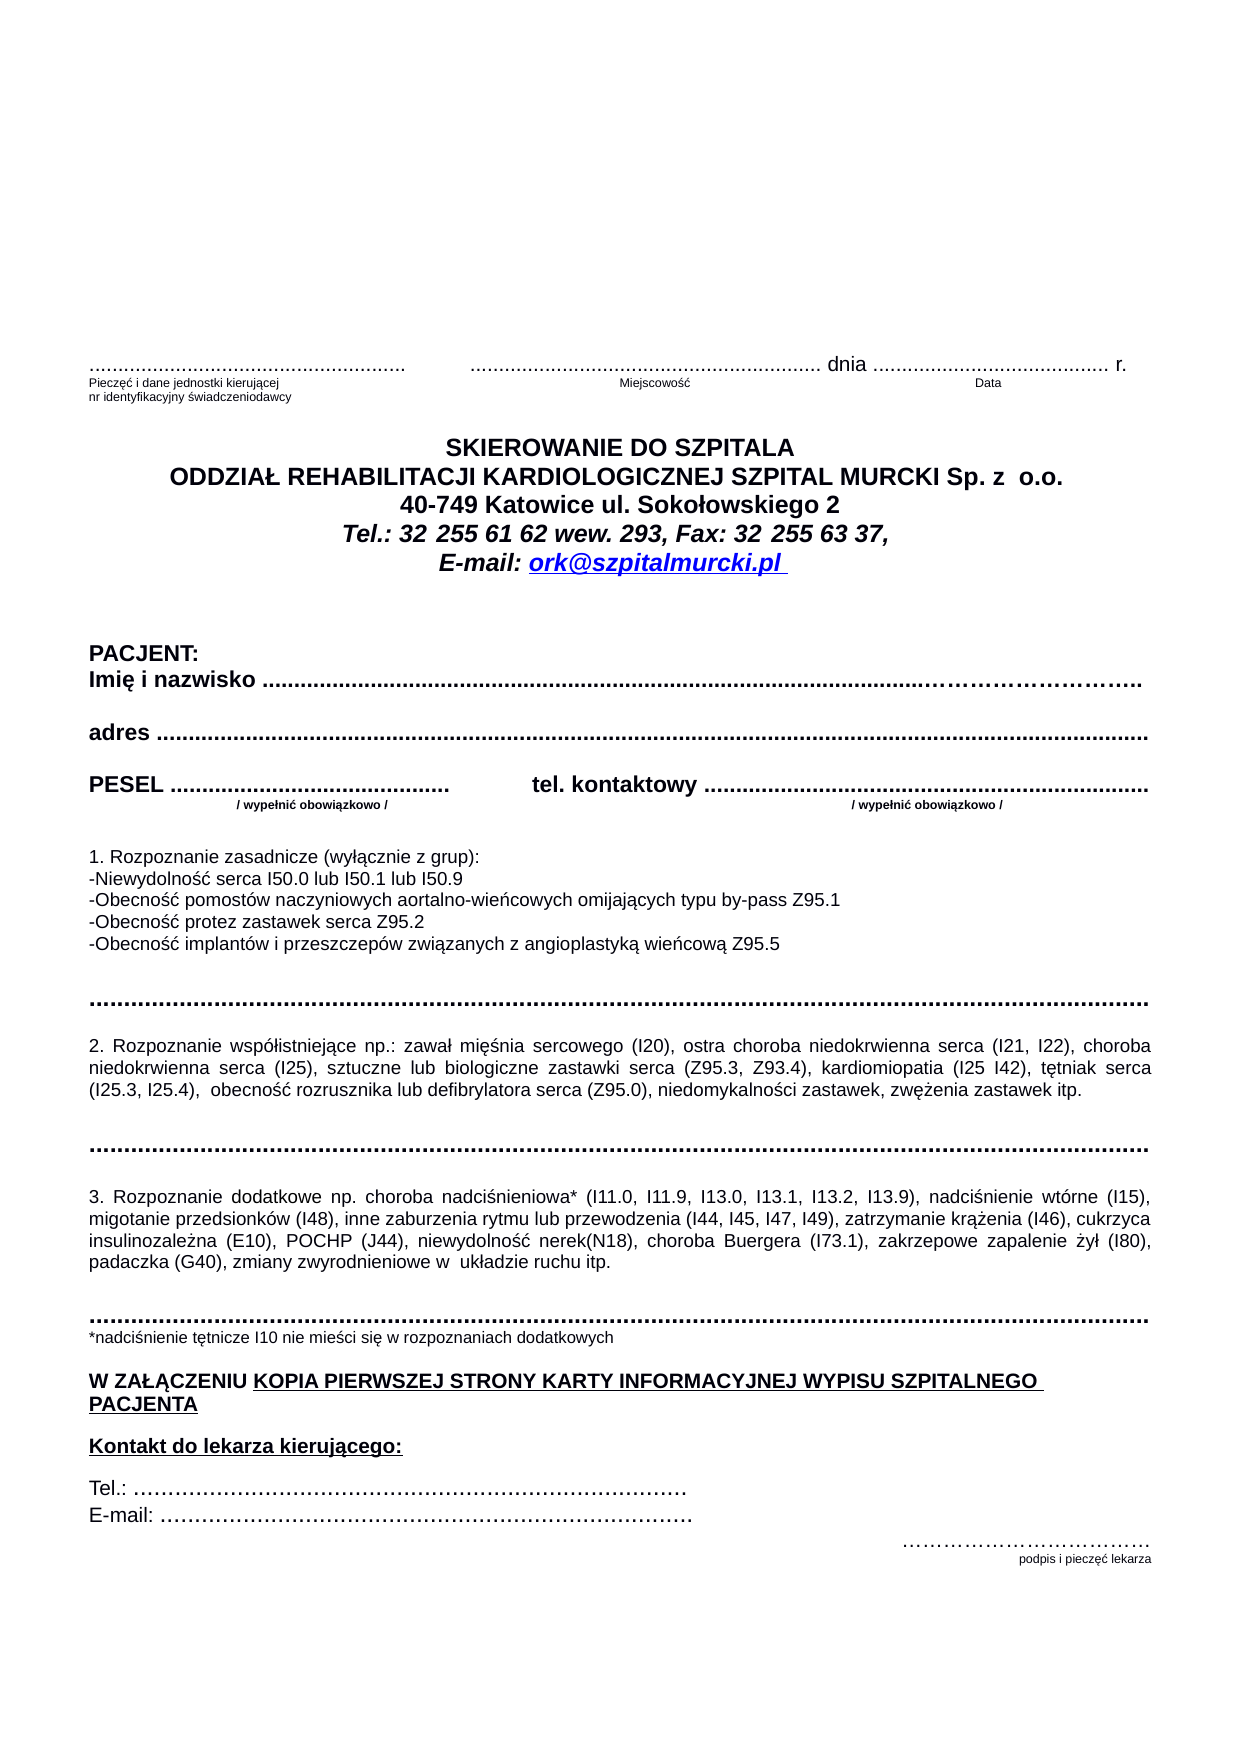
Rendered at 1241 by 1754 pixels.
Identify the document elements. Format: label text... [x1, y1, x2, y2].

text ....................................................... ............................................................. dnia ......................................... r. [89, 351, 1152, 375]
text podpis i pieczęć lekarza [89, 1552, 1152, 1567]
text Imię i nazwisko ........................................................................................................……………………….. [89, 666, 1152, 692]
text 3. Rozpoznanie dodatkowe np. choroba nadciśnieniowa* (I11.0, I11.9, I13.0, I13.1, I13.2, I13.9), nadciśnienie wtórne (I15), migotanie przedsionków (I48), inne zaburzenia rytmu lub przewodzenia (I44, I45, I47, I49), zatrzymanie krążenia (I46), cukrzyca insulinozależna (E10), POCHP (J44), niewydolność nerek(N18), choroba Buergera (I73.1), zakrzepowe zapalenie żył (I80), padaczka (G40), zmiany zwyrodnieniowe w układzie ruchu itp. [89, 1186, 1152, 1272]
text PESEL ............................................ tel. kontaktowy ...................................................................... [89, 771, 1152, 798]
text E-mail: ............................................................................. [89, 1499, 1152, 1528]
text -Niewydolność serca I50.0 lub I50.1 lub I50.9 [89, 868, 1152, 889]
text -Obecność protez zastawek serca Z95.2 [89, 911, 1152, 932]
text ODDZIAŁ REHABILITACJI KARDIOLOGICZNEJ SZPITAL MURCKI Sp. z o.o. 40-749 Katowice ul. Sokołowskiego 2 [89, 462, 1152, 519]
text W ZAŁĄCZENIU KOPIA PIERWSZEJ STRONY KARTY INFORMACYJNEJ WYPISU SZPITALNEGO PACJENTA [89, 1371, 1152, 1416]
text adres ............................................................................................................................................................ [89, 718, 1152, 745]
text nr identyfikacyjny świadczeniodawcy [89, 390, 1152, 404]
text -Obecność pomostów naczyniowych aortalno-wieńcowych omijających typu by-pass Z95.1 [89, 889, 1152, 911]
text Pieczęć i dane jednostki kierującej Miejscowość Data [89, 375, 1152, 390]
text Tel.: ................................................................................ [89, 1479, 1152, 1499]
text Kontakt do lekarza kierującego: [89, 1437, 1152, 1458]
text *nadciśnienie tętnicze I10 nie mieści się w rozpoznaniach dodatkowych [89, 1328, 1152, 1347]
text -Obecność implantów i przeszczepów związanych z angioplastyką wieńcową Z95.5 [89, 932, 1152, 954]
text / wypełnić obowiązkowo / / wypełnić obowiązkowo / [162, 798, 1152, 812]
text SKIEROWANIE DO SZPITALA [89, 433, 1152, 462]
text Tel.: 32 255 61 62 wew. 293, Fax: 32 255 63 37, E-mail: ork@szpitalmurcki.pl [89, 519, 1152, 577]
text PACJENT: [89, 639, 1152, 666]
text ……………………………… [827, 1528, 1152, 1552]
text ......................................................................................................................................................... [89, 1129, 1152, 1157]
text ......................................................................................................................................................... [89, 983, 1152, 1011]
text ......................................................................................................................................................... [89, 1301, 1152, 1328]
text 2. Rozpoznanie współistniejące np.: zawał mięśnia sercowego (I20), ostra choroba niedokrwienna serca (I21, I22), choroba niedokrwienna serca (I25), sztuczne lub biologiczne zastawki serca (Z95.3, Z93.4), kardiomiopatia (I25 I42), tętniak serca (I25.3, I25.4), obecność rozrusznika lub defibrylatora serca (Z95.0), niedomykalności zastawek, zwężenia zastawek itp. [89, 1035, 1152, 1100]
text 1. Rozpoznanie zasadnicze (wyłącznie z grup): [89, 846, 1152, 868]
